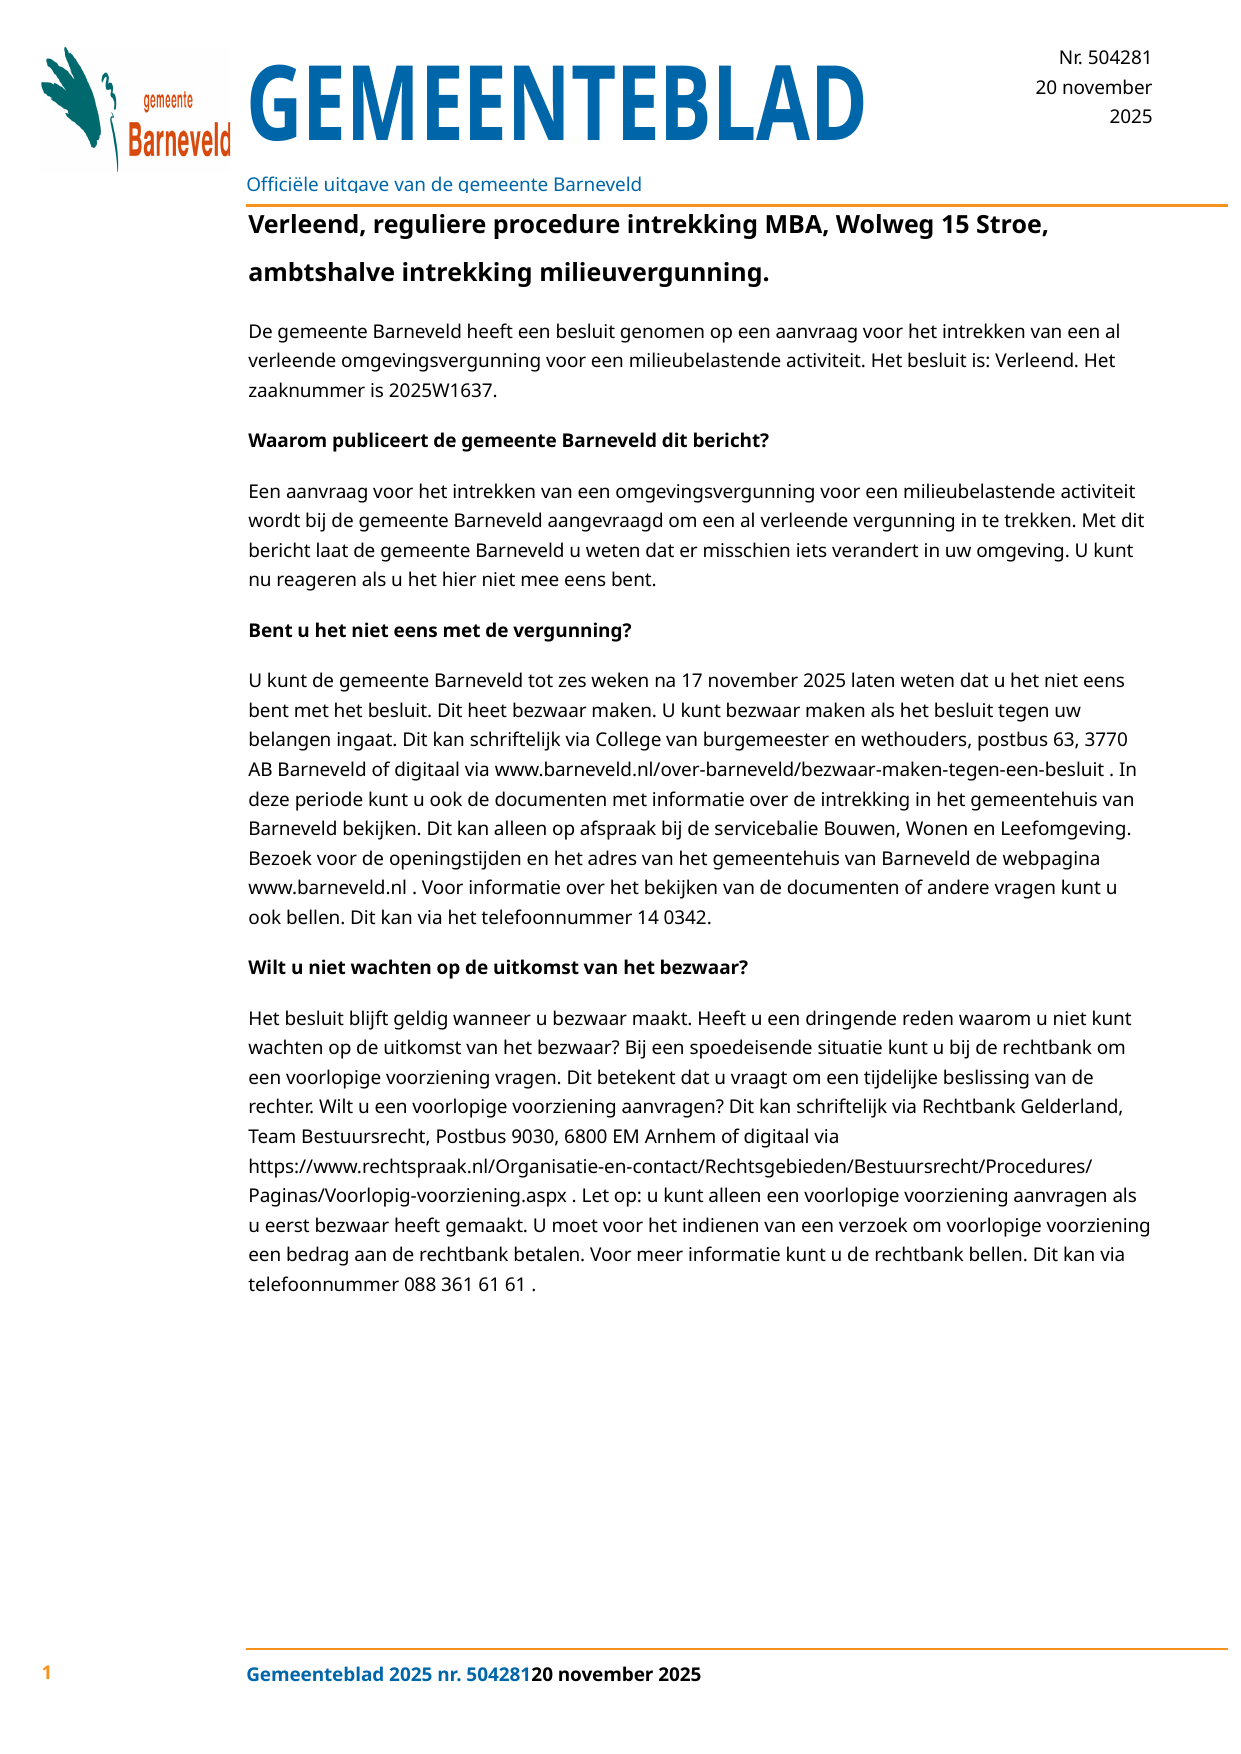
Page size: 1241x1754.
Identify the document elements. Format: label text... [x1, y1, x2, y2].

text Bent u het niet eens met de vergunning? [248, 617, 1152, 643]
text U kunt de gemeente Barneveld tot zes weken na 17 november 2025 laten weten dat u het niet eens bent met het besluit. Dit heet bezwaar maken. U kunt bezwaar maken als het besluit tegen uw belangen ingaat. Dit kan schriftelijk via College van burgemeester en wethouders, postbus 63, 3770 AB Barneveld of digitaal via www.barneveld.nl/over-barneveld/bezwaar-maken-tegen-een-besluit . In deze periode kunt u ook de documenten met informatie over de intrekking in het gemeentehuis van Barneveld bekijken. Dit kan alleen op afspraak bij de servicebalie Bouwen, Wonen en Leefomgeving. Bezoek voor de openingstijden en het adres van het gemeentehuis van Barneveld de webpagina www.barneveld.nl . Voor informatie over het bekijken van de documenten of andere vragen kunt u ook bellen. Dit kan via het telefoonnummer 14 0342. [248, 667, 1152, 930]
text Wilt u niet wachten op de uitkomst van het bezwaar? [248, 954, 1152, 980]
text De gemeente Barneveld heeft een besluit genomen op een aanvraag voor het intrekken van een al verleende omgevingsvergunning voor een milieubelastende activiteit. Het besluit is: Verleend. Het zaaknummer is 2025W1637. [248, 318, 1152, 403]
text Waarom publiceert de gemeente Barneveld dit bericht? [248, 427, 1152, 453]
picture [41, 47, 231, 172]
text Een aanvraag voor het intrekken van een omgevingsvergunning voor een milieubelastende activiteit wordt bij de gemeente Barneveld aangevraagd om een al verleende vergunning in te trekken. Met dit bericht laat de gemeente Barneveld u weten dat er misschien iets verandert in uw omgeving. U kunt nu reageren als u het hier niet mee eens bent. [248, 478, 1152, 592]
text Verleend, reguliere procedure intrekking MBA, Wolweg 15 Stroe, ambtshalve intrekking milieuvergunning. [248, 207, 1152, 288]
text Het besluit blijft geldig wanneer u bezwaar maakt. Heeft u een dringende reden waarom u niet kunt wachten op de uitkomst van het bezwaar? Bij een spoedeisende situatie kunt u bij de rechtbank om een voorlopige voorziening vragen. Dit betekent dat u vraagt om een tijdelijke beslissing van de rechter. Wilt u een voorlopige voorziening aanvragen? Dit kan schriftelijk via Rechtbank Gelderland, Team Bestuursrecht, Postbus 9030, 6800 EM Arnhem of digitaal via https://www.rechtspraak.nl/Organisatie-en-contact/Rechtsgebieden/Bestuursrecht/Procedures/Paginas/Voorlopig-voorziening.aspx . Let op: u kunt alleen een voorlopige voorziening aanvragen als u eerst bezwaar heeft gemaakt. U moet voor het indienen van een verzoek om voorlopige voorziening een bedrag aan de rechtbank betalen. Voor meer informatie kunt u de rechtbank bellen. Dit kan via telefoonnummer 088 361 61 61 . [248, 1005, 1152, 1297]
